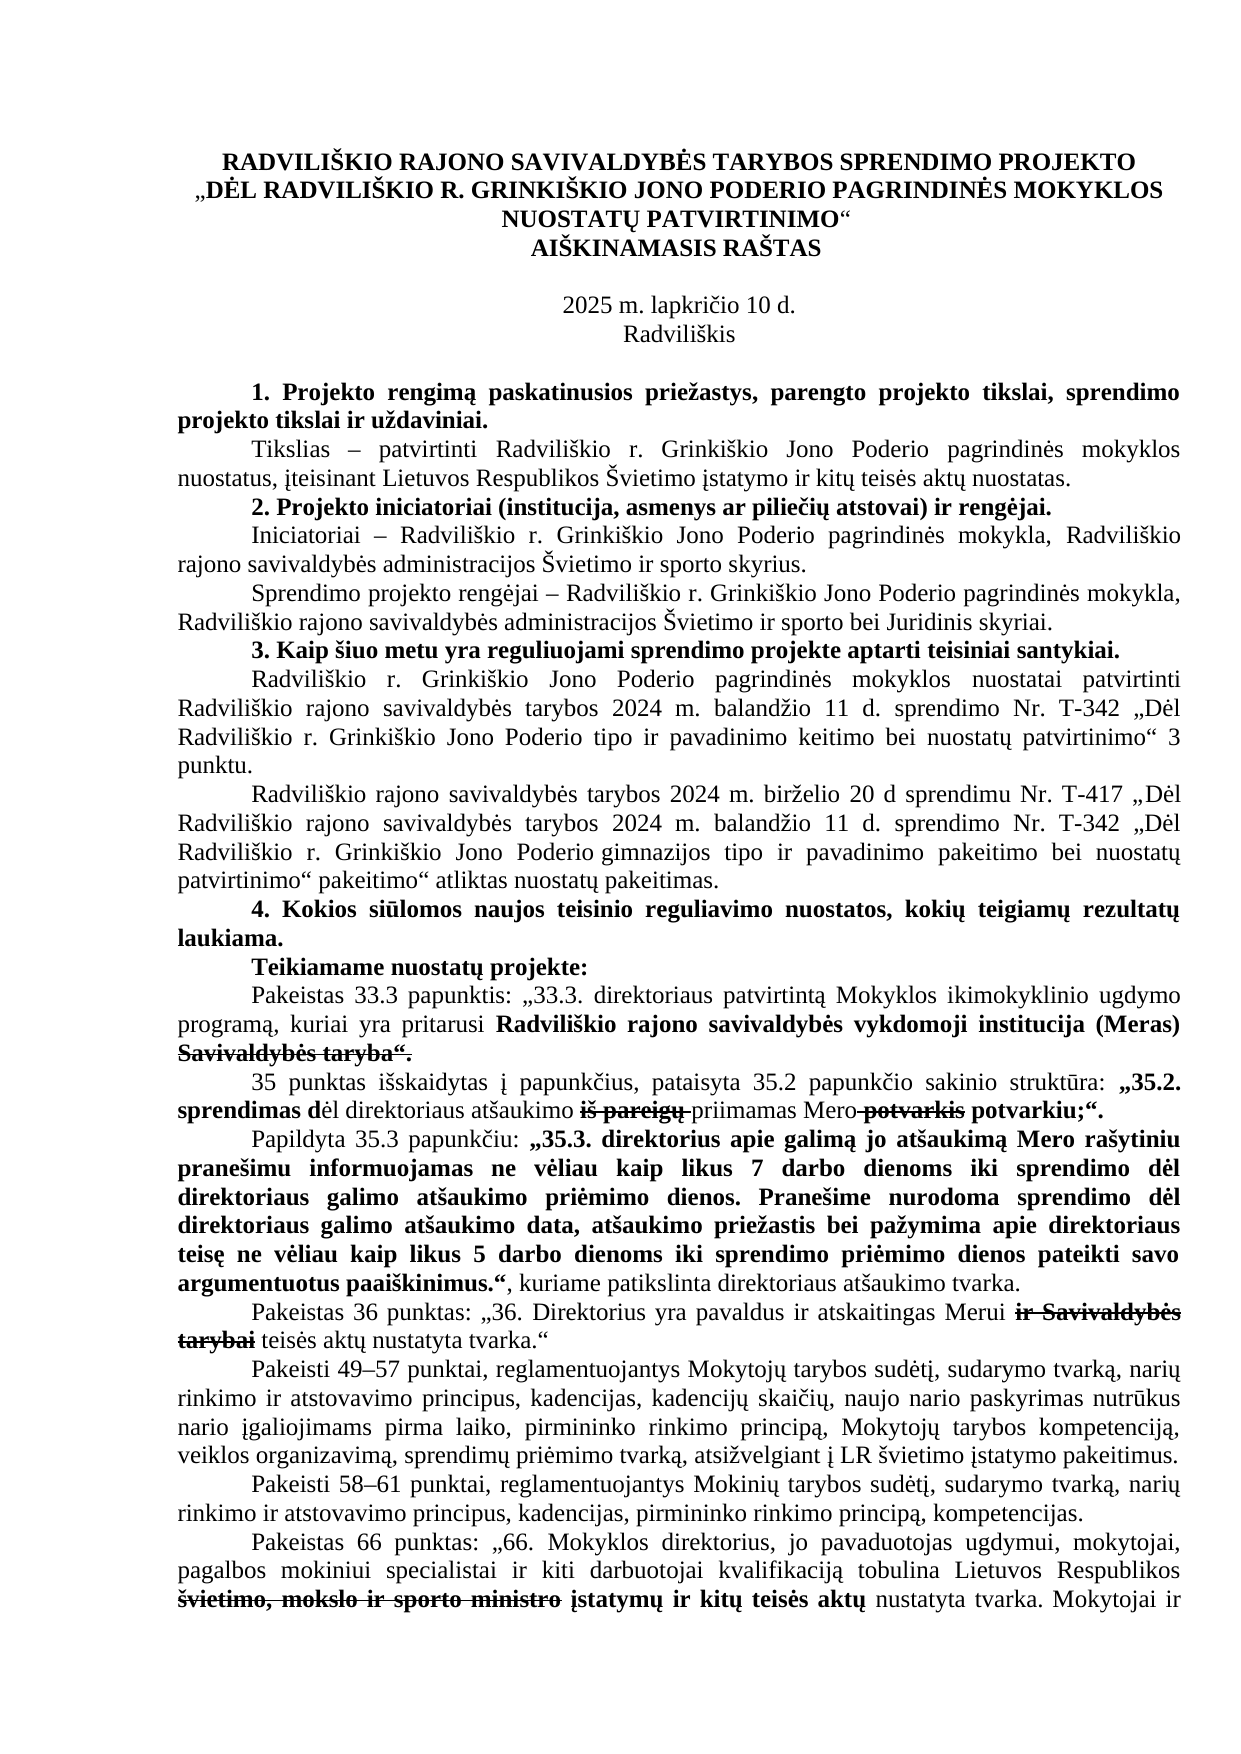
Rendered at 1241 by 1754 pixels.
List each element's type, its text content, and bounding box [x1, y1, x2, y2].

text 3. Kaip šiuo metu yra reguliuojami sprendimo projekte aptarti teisiniai santykiai. [177, 636, 1181, 664]
text Pakeistas 33.3 papunktis: „33.3. direktoriaus patvirtintą Mokyklos ikimokyklinio ugdymo programą, kuriai yra pritarusi Radviliškio rajono savivaldybės vykdomoji institucija (Meras) Savivaldybės taryba“. [177, 981, 1181, 1067]
text Pakeisti 49–57 punktai, reglamentuojantys Mokytojų tarybos sudėtį, sudarymo tvarką, narių rinkimo ir atstovavimo principus, kadencijas, kadencijų skaičių, naujo nario paskyrimas nutrūkus nario įgaliojimams pirma laiko, pirmininko rinkimo principą, Mokytojų tarybos kompetenciją, veiklos organizavimą, sprendimų priėmimo tvarką, atsižvelgiant į LR švietimo įstatymo pakeitimus. [177, 1354, 1181, 1469]
text Radviliškio r. Grinkiškio Jono Poderio pagrindinės mokyklos nuostatai patvirtinti Radviliškio rajono savivaldybės tarybos 2024 m. balandžio 11 d. sprendimo Nr. T-342 „Dėl Radviliškio r. Grinkiškio Jono Poderio tipo ir pavadinimo keitimo bei nuostatų patvirtinimo“ 3 punktu. [177, 664, 1181, 779]
text 4. Kokios siūlomos naujos teisinio reguliavimo nuostatos, kokių teigiamų rezultatų laukiama. [177, 894, 1181, 952]
text 2025 m. lapkričio 10 d. [177, 291, 1181, 319]
text Teikiamame nuostatų projekte: [177, 952, 1181, 981]
text Pakeistas 36 punktas: „36. Direktorius yra pavaldus ir atskaitingas Merui ir Savivaldybės tarybai teisės aktų nustatyta tvarka.“ [177, 1297, 1181, 1354]
text Iniciatoriai – Radviliškio r. Grinkiškio Jono Poderio pagrindinės mokykla, Radviliškio rajono savivaldybės administracijos Švietimo ir sporto skyrius. [177, 521, 1181, 578]
text Pakeisti 58–61 punktai, reglamentuojantys Mokinių tarybos sudėtį, sudarymo tvarką, narių rinkimo ir atstovavimo principus, kadencijas, pirmininko rinkimo principą, kompetencijas. [177, 1469, 1181, 1527]
text Tikslias – patvirtinti Radviliškio r. Grinkiškio Jono Poderio pagrindinės mokyklos nuostatus, įteisinant Lietuvos Respublikos Švietimo įstatymo ir kitų teisės aktų nuostatas. [177, 434, 1181, 492]
text Sprendimo projekto rengėjai – Radviliškio r. Grinkiškio Jono Poderio pagrindinės mokykla, Radviliškio rajono savivaldybės administracijos Švietimo ir sporto bei Juridinis skyriai. [177, 578, 1181, 636]
text Radviliškio rajono savivaldybės tarybos 2024 m. birželio 20 d sprendimu Nr. T-417 „Dėl Radviliškio rajono savivaldybės tarybos 2024 m. balandžio 11 d. sprendimo Nr. T-342 „Dėl Radviliškio r. Grinkiškio Jono Poderio gimnazijos tipo ir pavadinimo pakeitimo bei nuostatų patvirtinimo“ pakeitimo“ atliktas nuostatų pakeitimas. [177, 779, 1181, 894]
text RADVILIŠKIO RAJONO SAVIVALDYBĖS TARYBOS SPRENDIMO PROJEKTO [177, 147, 1181, 176]
text AIŠKINAMASIS RAŠTAS [177, 233, 1181, 262]
text Papildyta 35.3 papunkčiu: „35.3. direktorius apie galimą jo atšaukimą Mero rašytiniu pranešimu informuojamas ne vėliau kaip likus 7 darbo dienoms iki sprendimo dėl direktoriaus galimo atšaukimo priėmimo dienos. Pranešime nurodoma sprendimo dėl direktoriaus galimo atšaukimo data, atšaukimo priežastis bei pažymima apie direktoriaus teisę ne vėliau kaip likus 5 darbo dienoms iki sprendimo priėmimo dienos pateikti savo argumentuotus paaiškinimus.“, kuriame patikslinta direktoriaus atšaukimo tvarka. [177, 1124, 1181, 1297]
text 2. Projekto iniciatoriai (institucija, asmenys ar piliečių atstovai) ir rengėjai. [177, 492, 1181, 521]
text 35 punktas išskaidytas į papunkčius, pataisyta 35.2 papunkčio sakinio struktūra: „35.2. sprendimas dėl direktoriaus atšaukimo iš pareigų priimamas Mero potvarkis potvarkiu;“. [177, 1067, 1181, 1124]
text Radviliškis [177, 319, 1181, 348]
text 1. Projekto rengimą paskatinusios priežastys, parengto projekto tikslai, sprendimo projekto tikslai ir uždaviniai. [177, 377, 1181, 434]
text Pakeistas 66 punktas: „66. Mokyklos direktorius, jo pavaduotojas ugdymui, mokytojai, pagalbos mokiniui specialistai ir kiti darbuotojai kvalifikaciją tobulina Lietuvos Respublikos švietimo, mokslo ir sporto ministro įstatymų ir kitų teisės aktų nustatyta tvarka. Mokytojai ir [177, 1527, 1181, 1613]
text „DĖL RADVILIŠKIO R. GRINKIŠKIO JONO PODERIO PAGRINDINĖS MOKYKLOS NUOSTATŲ PATVIRTINIMO“ [177, 176, 1181, 233]
